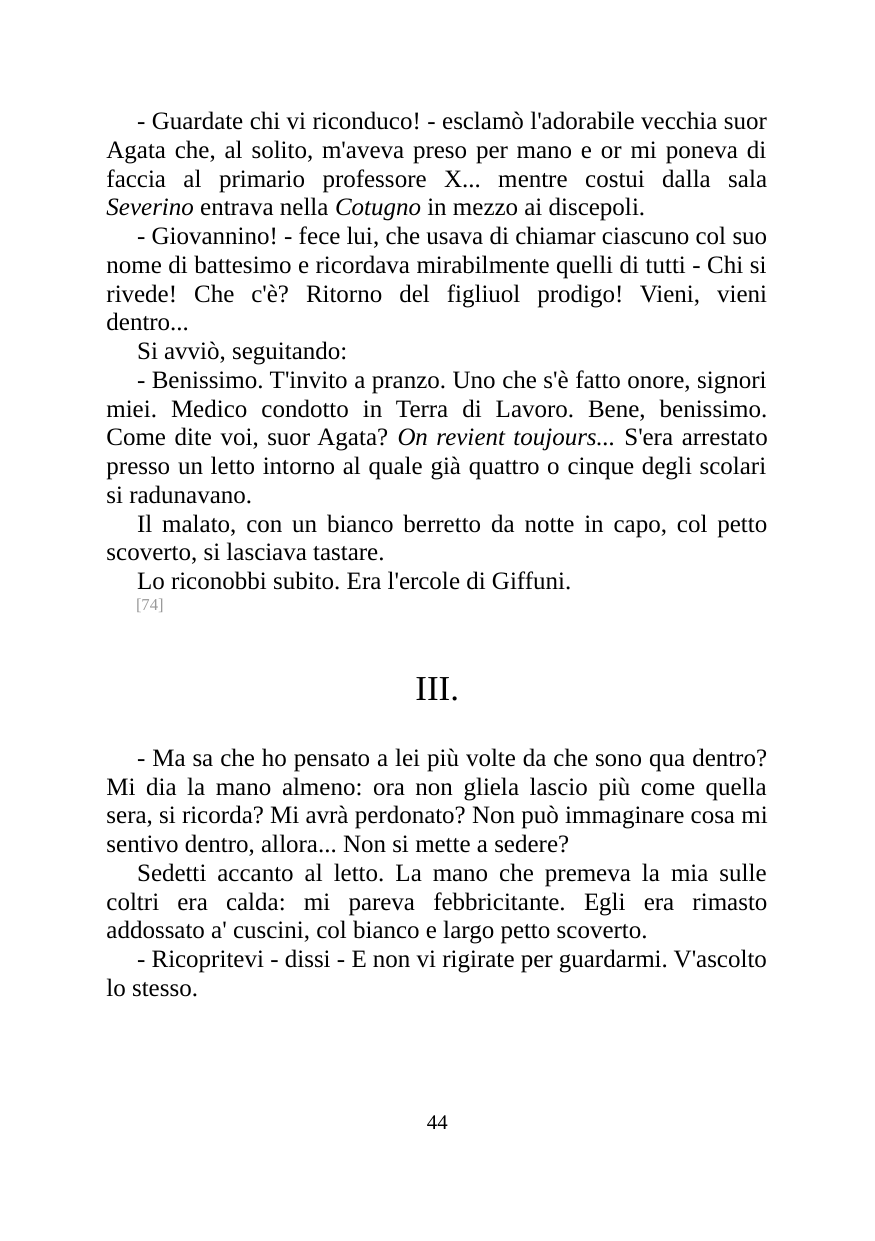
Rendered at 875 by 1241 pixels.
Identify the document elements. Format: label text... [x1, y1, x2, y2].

text Il malato, con un bianco berretto da notte in capo, col petto scoverto, si lasciava tastare. [106, 509, 768, 566]
text Sedetti accanto al letto. La mano che premeva la mia sulle coltri era calda: mi pareva febbricitante. Egli era rimasto addossato a' cuscini, col bianco e largo petto scoverto. [106, 858, 768, 944]
text - Ricopritevi - dissi - E non vi rigirate per guardarmi. V'ascolto lo stesso. [106, 944, 768, 1002]
text [74] [164, 595, 768, 614]
text - Guardate chi vi riconduco! - esclamò l'adorabile vecchia suor Agata che, al solito, m'aveva preso per mano e or mi poneva di faccia al primario professore X... mentre costui dalla sala Severino entrava nella Cotugno in mezzo ai discepoli. [106, 106, 768, 221]
subtitle III. [106, 667, 768, 707]
text Lo riconobbi subito. Era l'ercole di Giffuni. [106, 566, 768, 595]
text Si avviò, seguitando: [106, 336, 768, 365]
text [74] [106, 595, 136, 614]
text - Giovannino! - fece lui, che usava di chiamar ciascuno col suo nome di battesimo e ricordava mirabilmente quelli di tutti - Chi si rivede! Che c'è? Ritorno del figliuol prodigo! Vieni, vieni dentro... [106, 221, 768, 336]
text - Ma sa che ho pensato a lei più volte da che sono qua dentro? Mi dia la mano almeno: ora non gliela lascio più come quella sera, si ricorda? Mi avrà perdonato? Non può immaginare cosa mi sentivo dentro, allora... Non si mette a sedere? [106, 743, 768, 858]
text - Benissimo. T'invito a pranzo. Uno che s'è fatto onore, signori miei. Medico condotto in Terra di Lavoro. Bene, benissimo. Come dite voi, suor Agata? On revient toujours... S'era arrestato presso un letto intorno al quale già quattro o cinque degli scolari si radunavano. [106, 365, 768, 509]
